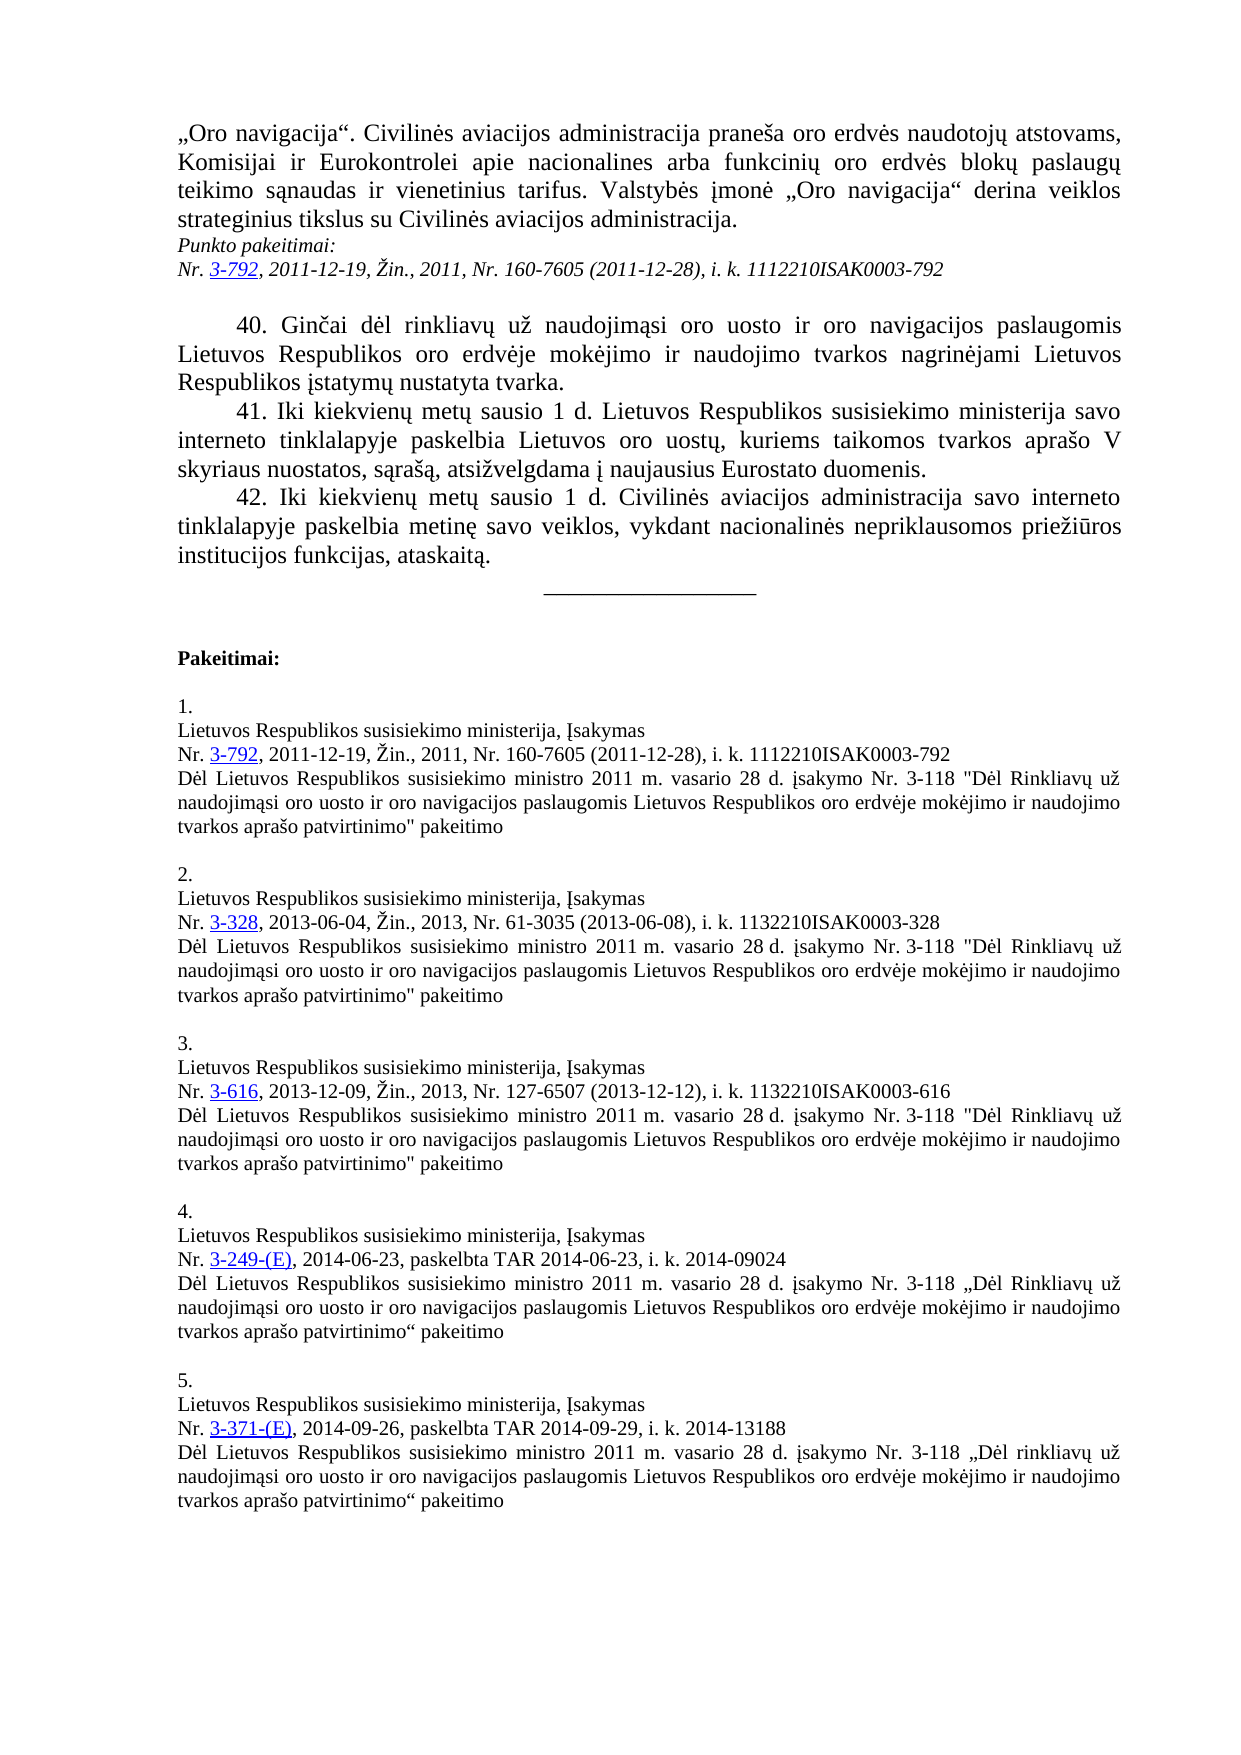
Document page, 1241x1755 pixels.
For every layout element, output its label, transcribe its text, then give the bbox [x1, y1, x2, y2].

text Lietuvos Respublikos susisiekimo ministerija, Įsakymas [177, 718, 1122, 742]
text 1. [177, 694, 1122, 718]
text 4. [177, 1199, 1122, 1223]
text Nr. 3-792, 2011-12-19, Žin., 2011, Nr. 160-7605 (2011-12-28), i. k. 1112210ISAK0003-792 [177, 257, 1122, 281]
text Lietuvos Respublikos susisiekimo ministerija, Įsakymas [177, 1223, 1122, 1247]
text 2. [177, 862, 1122, 886]
text Punkto pakeitimai: [177, 233, 1122, 257]
text Nr. 3-792, 2011-12-19, Žin., 2011, Nr. 160-7605 (2011-12-28), i. k. 1112210ISAK0003-792 [177, 742, 1122, 766]
text 3. [177, 1031, 1122, 1055]
text Dėl Lietuvos Respublikos susisiekimo ministro 2011 m. vasario 28 d. įsakymo Nr. 3-118 "Dėl Rinkliavų už naudojimąsi oro uosto ir oro navigacijos paslaugomis Lietuvos Respublikos oro erdvėje mokėjimo ir naudojimo tvarkos aprašo patvirtinimo" pakeitimo [177, 766, 1122, 838]
text Dėl Lietuvos Respublikos susisiekimo ministro 2011 m. vasario 28 d. įsakymo Nr. 3-118 „Dėl rinkliavų už naudojimąsi oro uosto ir oro navigacijos paslaugomis Lietuvos Respublikos oro erdvėje mokėjimo ir naudojimo tvarkos aprašo patvirtinimo“ pakeitimo [177, 1440, 1122, 1512]
text _________________ [177, 569, 1122, 597]
text Lietuvos Respublikos susisiekimo ministerija, Įsakymas [177, 1392, 1122, 1416]
text 42. Iki kiekvienų metų sausio 1 d. Civilinės aviacijos administracija savo interneto tinklalapyje paskelbia metinę savo veiklos, vykdant nacionalinės nepriklausomos priežiūros institucijos funkcijas, ataskaitą. [177, 482, 1122, 569]
text 41. Iki kiekvienų metų sausio 1 d. Lietuvos Respublikos susisiekimo ministerija savo interneto tinklalapyje paskelbia Lietuvos oro uostų, kuriems taikomos tvarkos aprašo V skyriaus nuostatos, sąrašą, atsižvelgdama į naujausius Eurostato duomenis. [177, 396, 1122, 482]
text Nr. 3-328, 2013-06-04, Žin., 2013, Nr. 61-3035 (2013-06-08), i. k. 1132210ISAK0003-328 [177, 910, 1122, 934]
text Lietuvos Respublikos susisiekimo ministerija, Įsakymas [177, 1055, 1122, 1079]
text Dėl Lietuvos Respublikos susisiekimo ministro 2011 m. vasario 28 d. įsakymo Nr. 3-118 „Dėl Rinkliavų už naudojimąsi oro uosto ir oro navigacijos paslaugomis Lietuvos Respublikos oro erdvėje mokėjimo ir naudojimo tvarkos aprašo patvirtinimo“ pakeitimo [177, 1271, 1122, 1343]
text Nr. 3-249-(E), 2014-06-23, paskelbta TAR 2014-06-23, i. k. 2014-09024 [177, 1247, 1122, 1271]
text Pakeitimai: [177, 646, 1122, 670]
text Dėl Lietuvos Respublikos susisiekimo ministro 2011 m. vasario 28 d. įsakymo Nr. 3-118 "Dėl Rinkliavų už naudojimąsi oro uosto ir oro navigacijos paslaugomis Lietuvos Respublikos oro erdvėje mokėjimo ir naudojimo tvarkos aprašo patvirtinimo" pakeitimo [177, 934, 1122, 1007]
text Nr. 3-616, 2013-12-09, Žin., 2013, Nr. 127-6507 (2013-12-12), i. k. 1132210ISAK0003-616 [177, 1079, 1122, 1103]
text 5. [177, 1367, 1122, 1392]
text Nr. 3-371-(E), 2014-09-26, paskelbta TAR 2014-09-29, i. k. 2014-13188 [177, 1416, 1122, 1440]
text „Oro navigacija“. Civilinės aviacijos administracija praneša oro erdvės naudotojų atstovams, Komisijai ir Eurokontrolei apie nacionalines arba funkcinių oro erdvės blokų paslaugų teikimo sąnaudas ir vienetinius tarifus. Valstybės įmonė „Oro navigacija“ derina veiklos strateginius tikslus su Civilinės aviacijos administracija. [177, 118, 1122, 233]
text 40. Ginčai dėl rinkliavų už naudojimąsi oro uosto ir oro navigacijos paslaugomis Lietuvos Respublikos oro erdvėje mokėjimo ir naudojimo tvarkos nagrinėjami Lietuvos Respublikos įstatymų nustatyta tvarka. [177, 310, 1122, 396]
text Lietuvos Respublikos susisiekimo ministerija, Įsakymas [177, 886, 1122, 910]
text Dėl Lietuvos Respublikos susisiekimo ministro 2011 m. vasario 28 d. įsakymo Nr. 3-118 "Dėl Rinkliavų už naudojimąsi oro uosto ir oro navigacijos paslaugomis Lietuvos Respublikos oro erdvėje mokėjimo ir naudojimo tvarkos aprašo patvirtinimo" pakeitimo [177, 1103, 1122, 1175]
